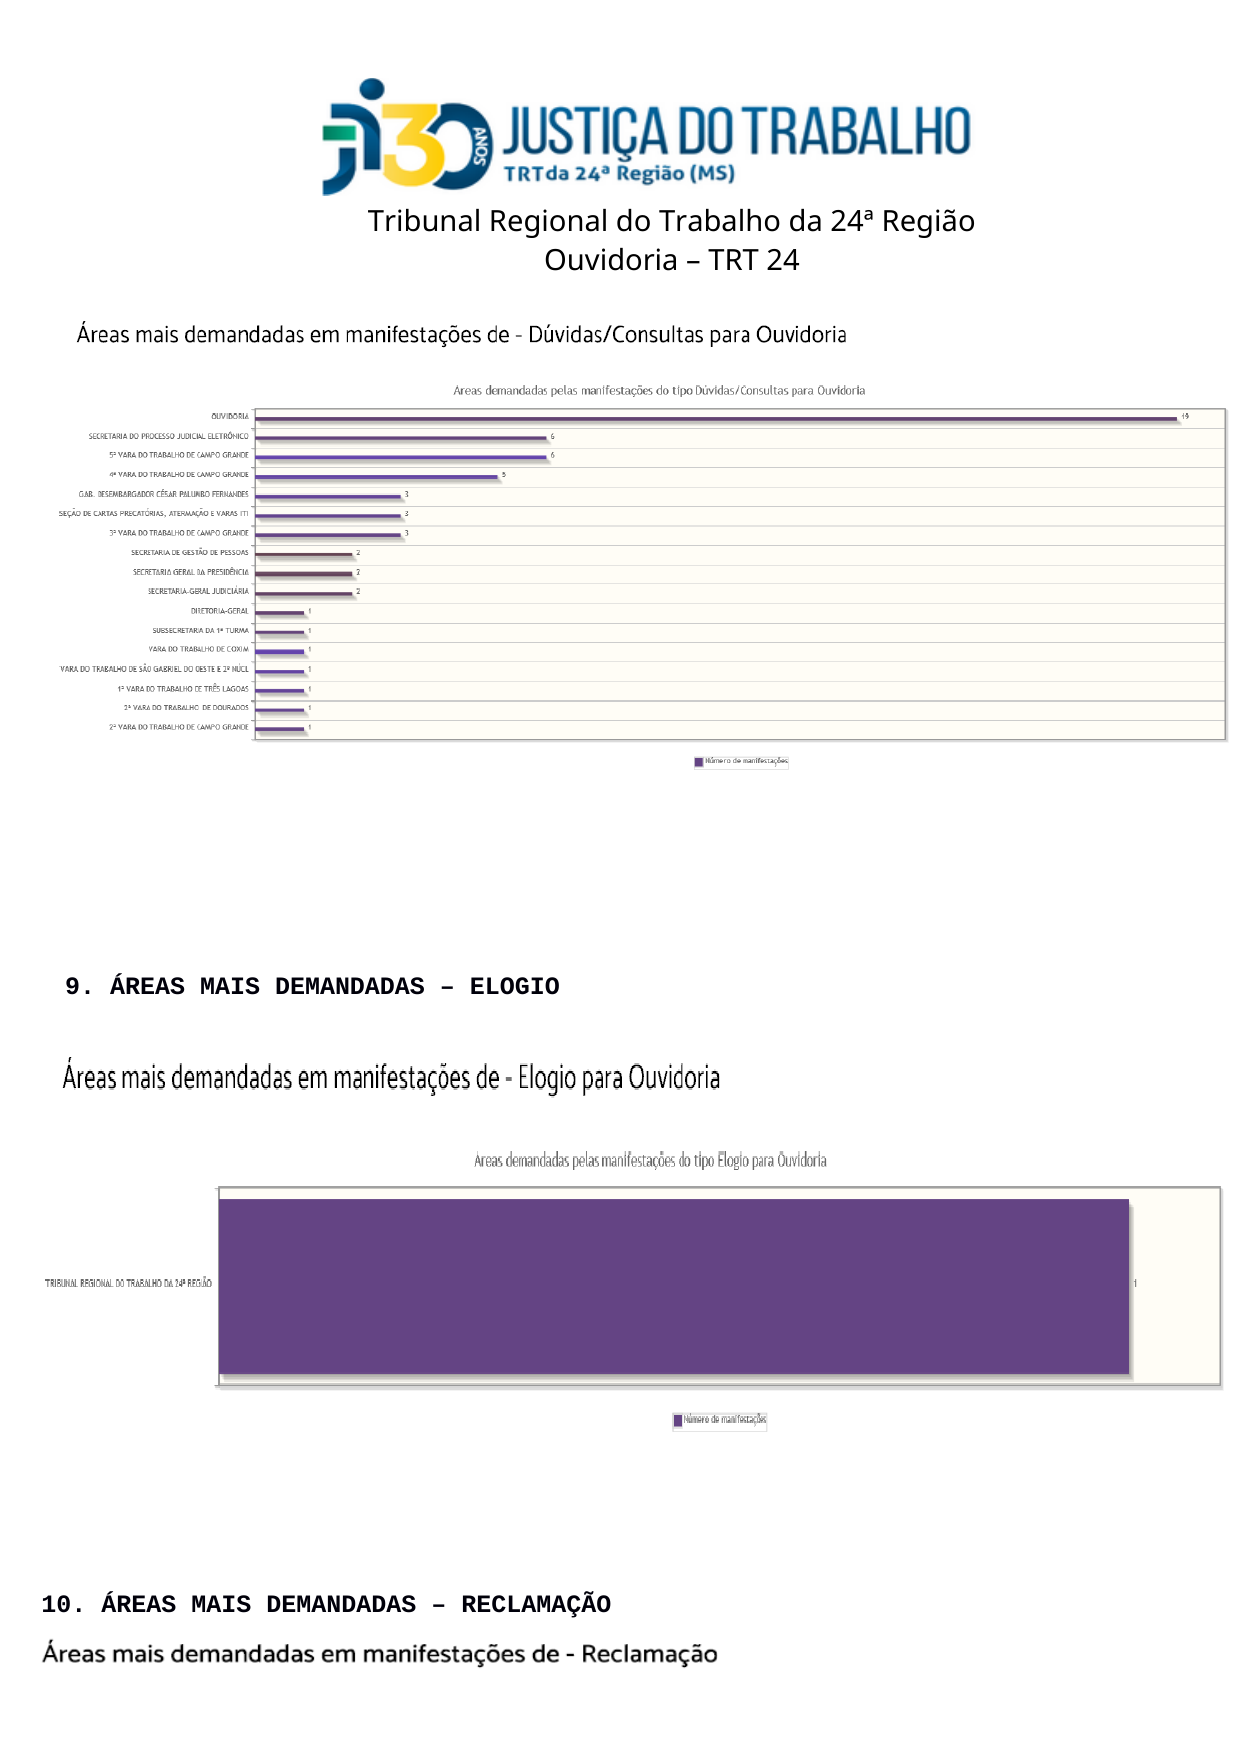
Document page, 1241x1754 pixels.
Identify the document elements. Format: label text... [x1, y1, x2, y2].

text 10. ÁREAS MAIS DEMANDADAS – RECLAMAÇÃO [41, 1592, 1209, 1620]
text 9. ÁREAS MAIS DEMANDADAS – ELOGIO [65, 973, 1209, 1002]
picture [322, 78, 984, 196]
